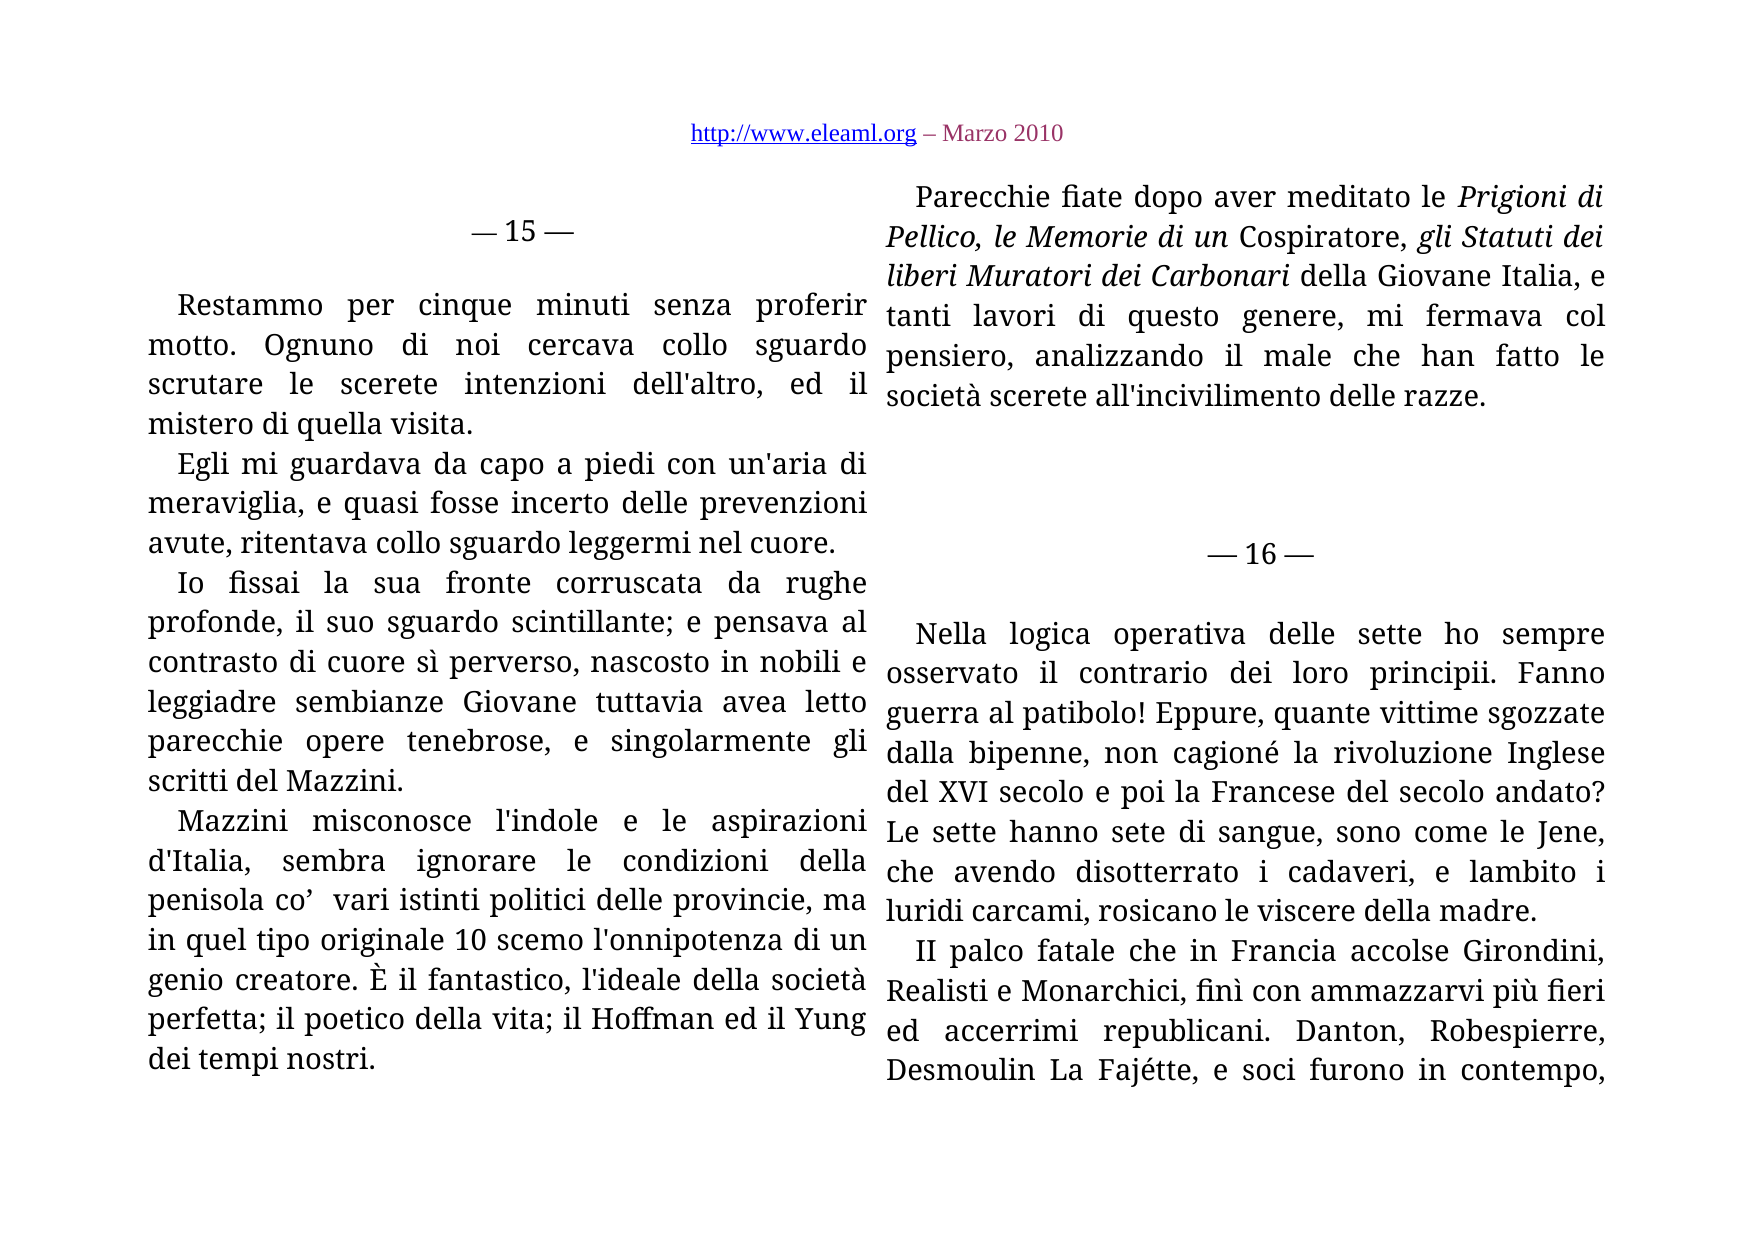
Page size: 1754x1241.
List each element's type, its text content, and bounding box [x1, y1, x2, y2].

text Parecchie fiate dopo aver meditato le Prigioni di Pellico, le Memorie di un Cospiratore, gli Statuti dei liberi Muratori dei Carbonari della Giovane Italia, e tanti lavori di questo genere, mi fermava col pensiero, analizzando il male che han fatto le società scerete all'incivilimento delle razze. [886, 176, 1606, 414]
text Egli mi guardava da capo a piedi con un'aria di meraviglia, e quasi fosse incerto delle prevenzioni avute, ritentava collo sguardo leggermi nel cuore. [148, 443, 868, 562]
text Restammo per cinque minuti senza proferir motto. Ognuno di noi cercava collo sguardo scrutare le scerete intenzioni dell'altro, ed il mistero di quella visita. [148, 284, 868, 443]
text Io fissai la sua fronte corruscata da rughe profonde, il suo sguardo scintillante; e pensava al contrasto di cuore sì perverso, nascosto in nobili e leggiadre sembianze Giovane tuttavia avea letto parecchie opere tenebrose, e singolarmente gli scritti del Mazzini. [148, 562, 868, 800]
text Mazzini misconosce l'indole e le aspirazioni d'Italia, sembra ignorare le condizioni della penisola co’ vari istinti politici delle provincie, ma in quel tipo originale 10 scemo l'onnipotenza di un genio creatore. È il fantastico, l'ideale della società perfetta; il poetico della vita; il Hoffman ed il Yung dei tempi nostri. [148, 800, 868, 1078]
text II palco fatale che in Francia accolse Girondini, Realisti e Monarchici, finì con ammazzarvi più fieri ed accerrimi republicani. Danton, Robespierre, Desmoulin La Fajétte, e soci furono in contempo, [886, 930, 1606, 1089]
text Nella logica operativa delle sette ho sempre osservato il contrario dei loro principii. Fanno guerra al patibolo! Eppure, quante vittime sgozzate dalla bipenne, non cagioné la rivoluzione Inglese del XVI secolo e poi la Francese del secolo andato? Le sette hanno sete di sangue, sono come le Jene, che avendo disotterrato i cadaveri, e lambito i luridi carcami, rosicano le viscere della madre. [886, 613, 1606, 930]
text — 16 — [886, 533, 1606, 573]
text — 15 — [148, 210, 868, 250]
